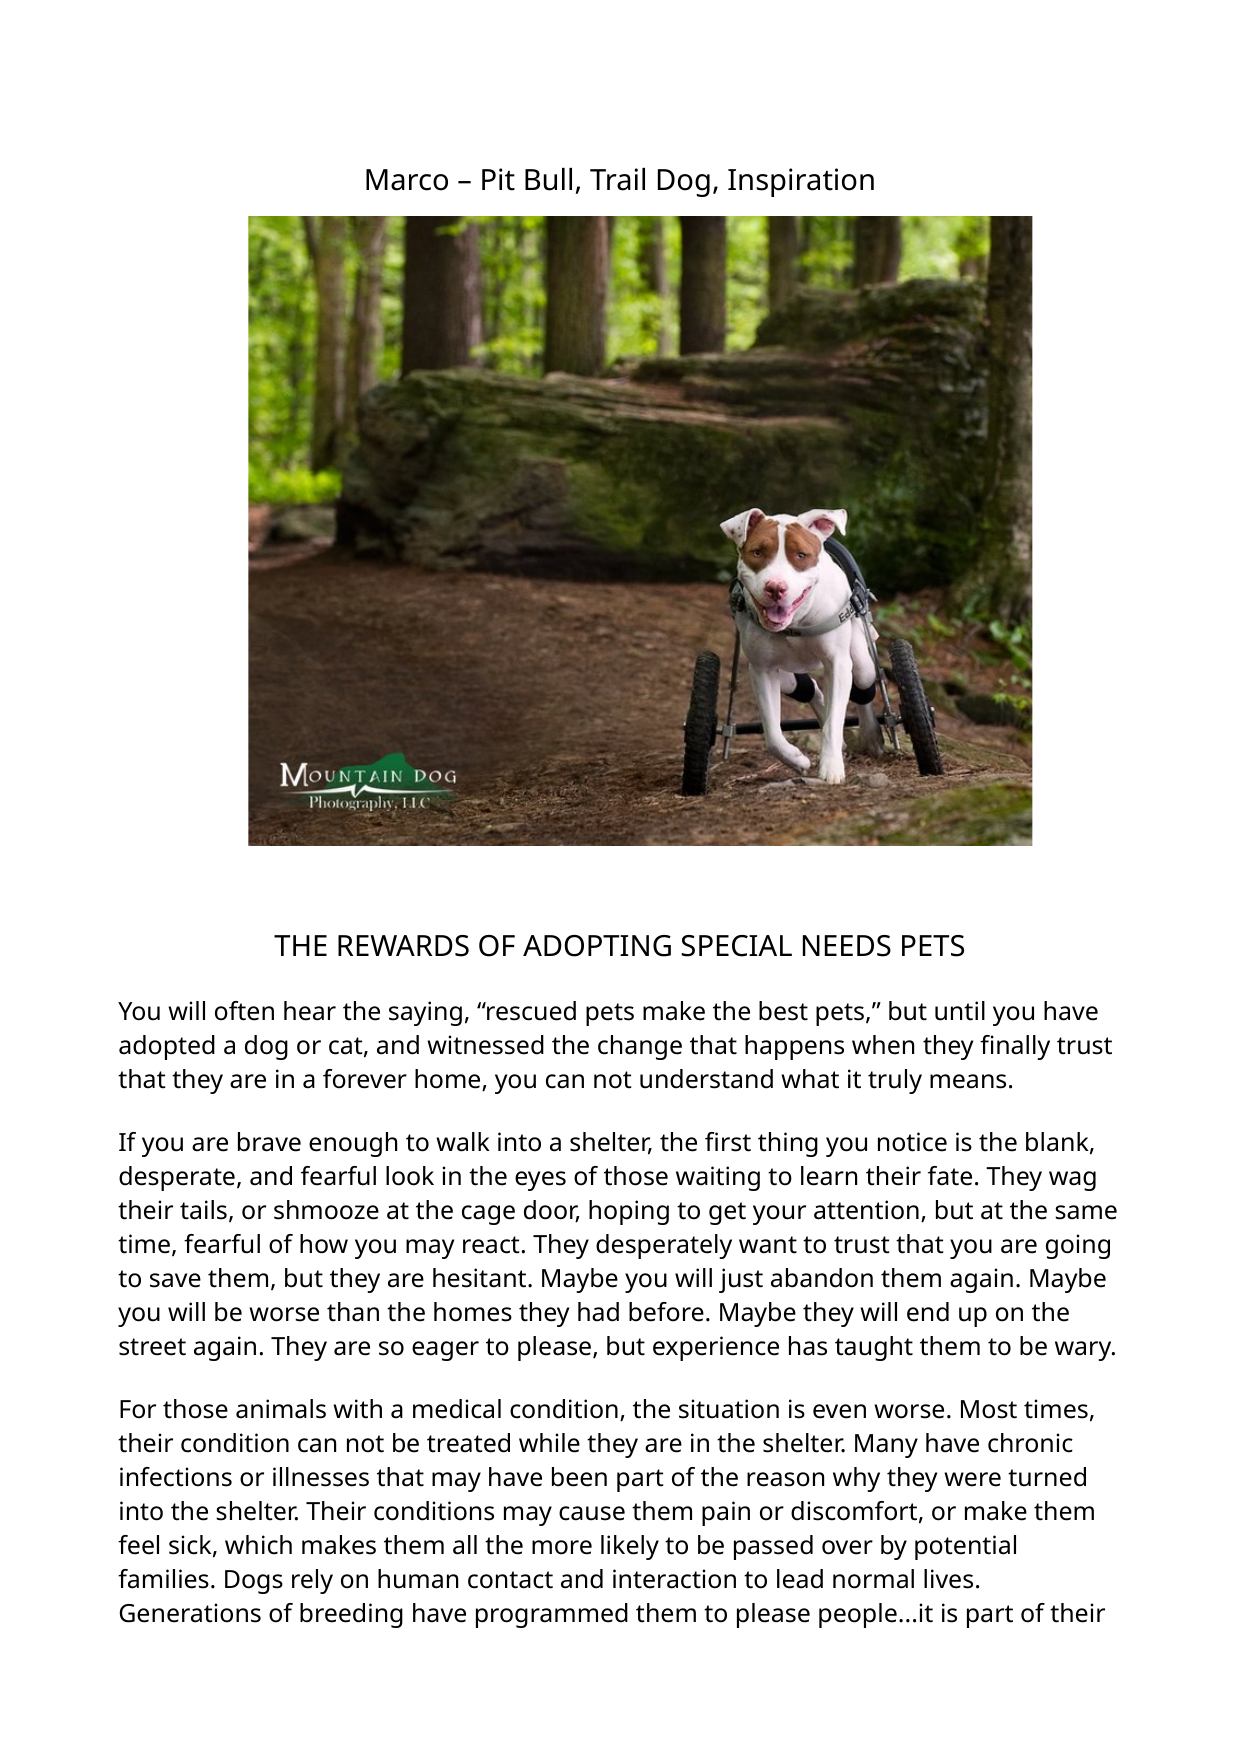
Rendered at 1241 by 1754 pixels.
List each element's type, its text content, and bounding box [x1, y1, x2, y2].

picture [248, 216, 1033, 846]
text For those animals with a medical condition, the situation is even worse. Most times, their condition can not be treated while they are in the shelter. Many have chronic infections or illnesses that may have been part of the reason why they were turned into the shelter. Their conditions may cause them pain or discomfort, or make them feel sick, which makes them all the more likely to be passed over by potential families. Dogs rely on human contact and interaction to lead normal lives. Generations of breeding have programmed them to please people...it is part of their [118, 1392, 1122, 1630]
text THE REWARDS OF ADOPTING SPECIAL NEEDS PETS [118, 925, 1122, 965]
text If you are brave enough to walk into a shelter, the first thing you notice is the blank, desperate, and fearful look in the eyes of those waiting to learn their fate. They wag their tails, or shmooze at the cage door, hoping to get your attention, but at the same time, fearful of how you may react. They desperately want to trust that you are going to save them, but they are hesitant. Maybe you will just abandon them again. Maybe you will be worse than the homes they had before. Maybe they will end up on the street again. They are so eager to please, but experience has taught them to be wary. [118, 1124, 1122, 1363]
text You will often hear the saying, “rescued pets make the best pets,” but until you have adopted a dog or cat, and witnessed the change that happens when they finally trust that they are in a forever home, you can not understand what it truly means. [118, 993, 1122, 1096]
text Marco – Pit Bull, Trail Dog, Inspiration [118, 159, 1122, 199]
